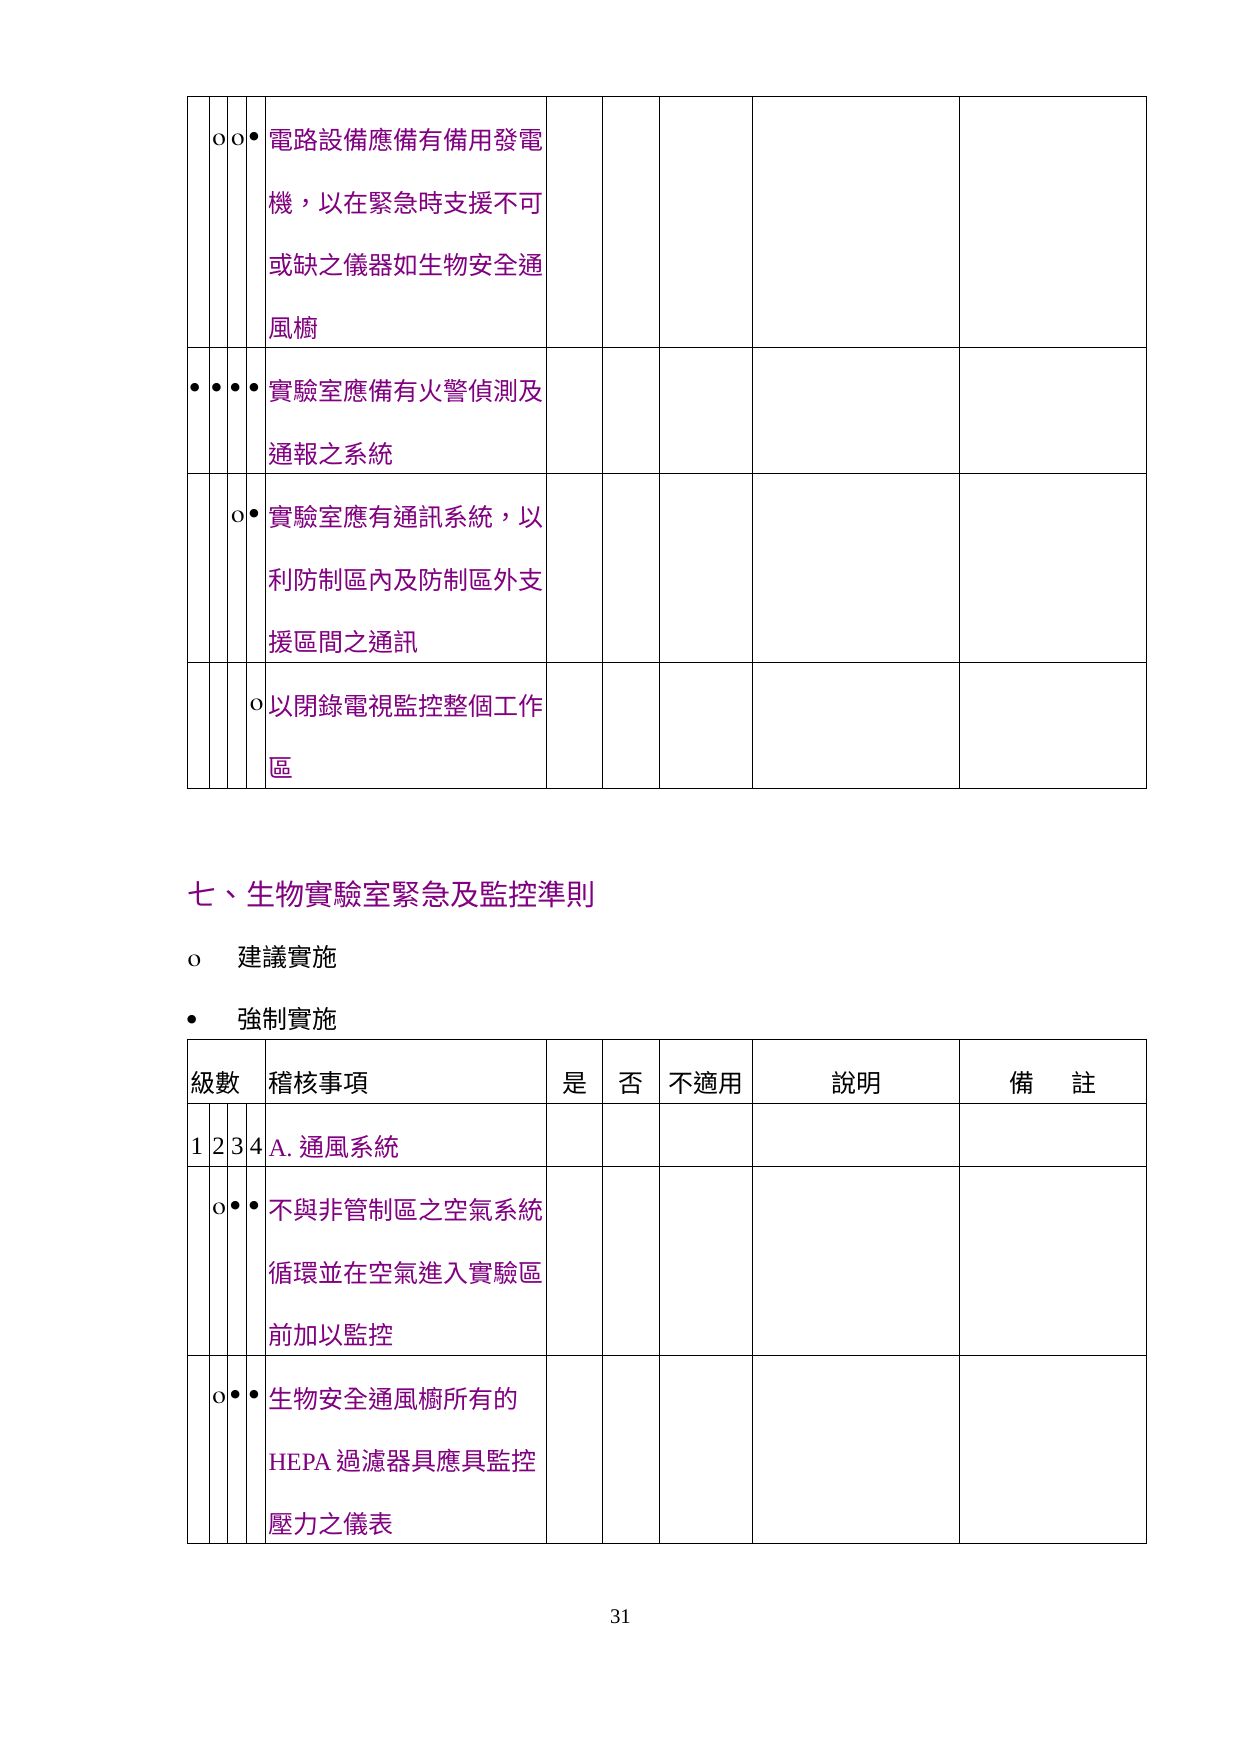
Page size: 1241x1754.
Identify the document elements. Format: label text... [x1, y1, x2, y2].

table_cell  [210, 1167, 227, 1354]
table_cell [960, 1167, 1146, 1354]
table_cell [660, 663, 752, 788]
table_cell 生物安全通風櫥所有的HEPA過濾器具應具監控壓力之儀表 [266, 1356, 546, 1543]
table_cell  [247, 97, 265, 347]
table_header 不適用 [660, 1040, 752, 1102]
table_cell [547, 1104, 602, 1166]
table_cell [960, 1356, 1146, 1543]
text  建議實施 [187, 914, 1053, 976]
table_cell  [247, 348, 265, 473]
table_cell [188, 663, 209, 788]
table_cell [753, 1104, 959, 1166]
table_cell 1 [188, 1104, 209, 1166]
table_cell  [210, 1356, 227, 1543]
table_cell [547, 97, 602, 347]
table_cell [753, 1167, 959, 1354]
table_cell [603, 1167, 659, 1354]
table_cell  [247, 1167, 265, 1354]
table_cell [960, 1104, 1146, 1166]
table_cell [547, 1356, 602, 1543]
table_cell [603, 97, 659, 347]
table_cell [188, 1356, 209, 1543]
table_cell [960, 348, 1146, 473]
table_cell [210, 474, 227, 662]
table_cell [547, 1167, 602, 1354]
table_cell [660, 97, 752, 347]
table_header 稽核事項 [266, 1040, 546, 1102]
table_header 說明 [753, 1040, 959, 1102]
table_cell 以閉錄電視監控整個工作區 [266, 663, 546, 788]
table_cell  [247, 1356, 265, 1543]
table_cell 3 [228, 1104, 246, 1166]
table_cell  [210, 348, 227, 473]
table_cell  [228, 348, 246, 473]
table_cell [753, 1356, 959, 1543]
table_cell [228, 663, 246, 788]
table_header 備 註 [960, 1040, 1146, 1102]
table_cell 4 [247, 1104, 265, 1166]
table_cell  [247, 474, 265, 662]
table_cell 2 [210, 1104, 227, 1166]
table_cell [753, 348, 959, 473]
table_cell [960, 474, 1146, 662]
table_cell [660, 348, 752, 473]
table_cell [603, 348, 659, 473]
table_cell  [188, 348, 209, 473]
table_cell 不與非管制區之空氣系統循環並在空氣進入實驗區前加以監控 [266, 1167, 546, 1354]
table_header 級數 [188, 1040, 265, 1102]
table_cell  [210, 97, 227, 347]
table_cell [188, 97, 209, 347]
table_cell 電路設備應備有備用發電機，以在緊急時支援不可或缺之儀器如生物安全通風櫥 [266, 97, 546, 347]
table_cell [547, 663, 602, 788]
text 七、生物實驗室緊急及監控準則 [187, 851, 1053, 914]
table_cell [603, 1104, 659, 1166]
table_cell  [228, 474, 246, 662]
table_cell [210, 663, 227, 788]
table_cell  [247, 663, 265, 788]
table_cell [660, 474, 752, 662]
table_cell [603, 663, 659, 788]
table_cell [547, 474, 602, 662]
table_cell [960, 97, 1146, 347]
table_cell [660, 1167, 752, 1354]
table_cell [547, 348, 602, 473]
table_cell  [228, 1167, 246, 1354]
table_cell [603, 1356, 659, 1543]
table_cell [753, 97, 959, 347]
table_cell 實驗室應有通訊系統，以利防制區內及防制區外支援區間之通訊 [266, 474, 546, 662]
table_cell [960, 663, 1146, 788]
table_cell  [228, 1356, 246, 1543]
table_cell [660, 1104, 752, 1166]
table_cell 實驗室應備有火警偵測及通報之系統 [266, 348, 546, 473]
table_cell [188, 1167, 209, 1354]
table_cell [603, 474, 659, 662]
table_cell A. 通風系統 [266, 1104, 546, 1166]
table_cell  [228, 97, 246, 347]
table_cell [753, 474, 959, 662]
text  強制實施 [187, 976, 1053, 1039]
table_cell [188, 474, 209, 662]
table_cell [753, 663, 959, 788]
table_header 是 [547, 1040, 602, 1102]
table_cell [660, 1356, 752, 1543]
table_header 否 [603, 1040, 659, 1102]
